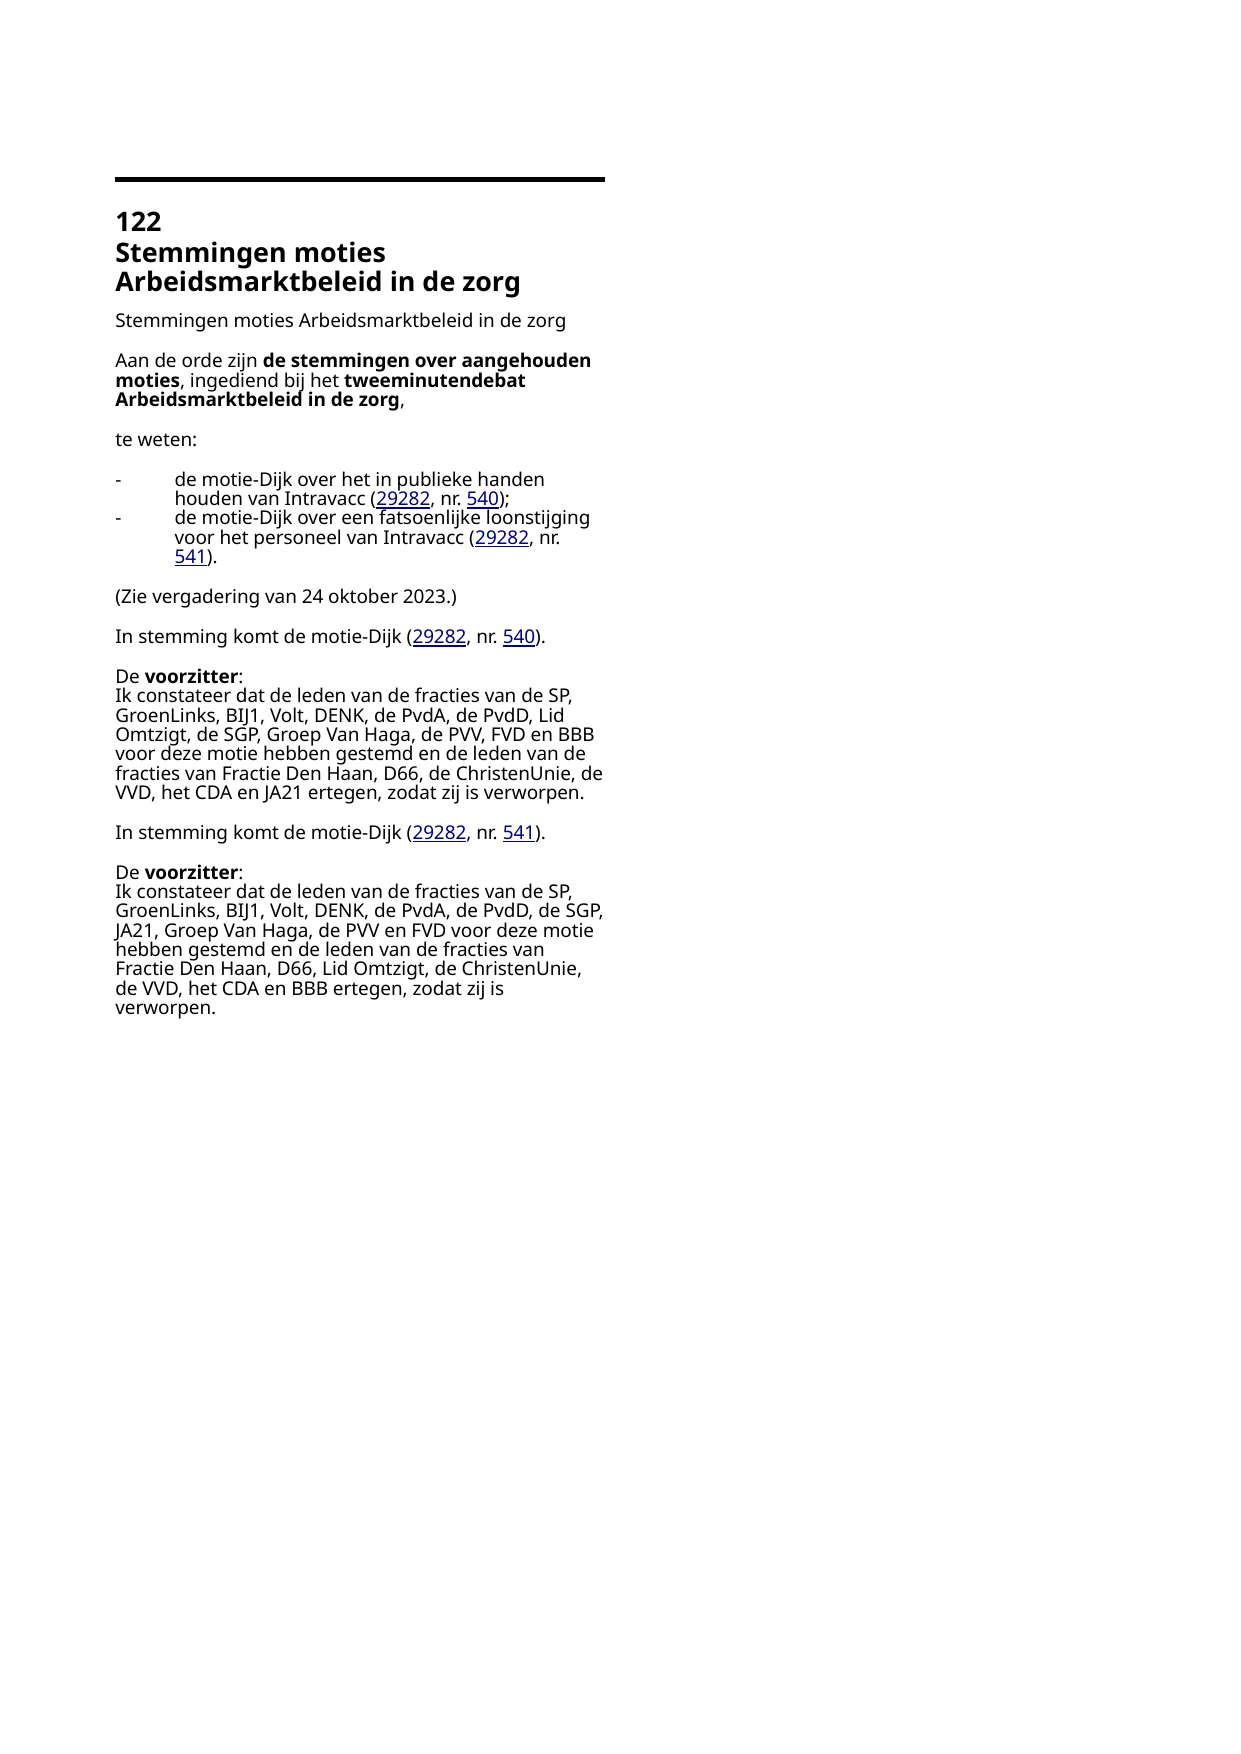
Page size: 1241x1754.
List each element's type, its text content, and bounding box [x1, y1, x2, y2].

text te weten: [115, 431, 605, 450]
text De voorzitter: [115, 668, 605, 687]
list de motie-Dijk over een fatsoenlijke loonstijging voor het personeel van Intravacc (29282, nr. 541). [115, 509, 605, 567]
text De voorzitter: [115, 864, 605, 883]
text Ik constateer dat de leden van de fracties van de SP, GroenLinks, BIJ1, Volt, DENK, de PvdA, de PvdD, Lid Omtzigt, de SGP, Groep Van Haga, de PVV, FVD en BBB voor deze motie hebben gestemd en de leden van de fracties van Fractie Den Haan, D66, de ChristenUnie, de VVD, het CDA en JA21 ertegen, zodat zij is verworpen. [115, 687, 605, 803]
text Aan de orde zijn de stemmingen over aangehouden moties, ingediend bij het tweeminutendebat Arbeidsmarktbeleid in de zorg, [115, 352, 605, 410]
text In stemming komt de motie-Dijk (29282, nr. 540). [115, 628, 605, 647]
text Stemmingen moties Arbeidsmarktbeleid in de zorg [115, 312, 605, 332]
text 122 [115, 203, 605, 239]
list de motie-Dijk over het in publieke handen houden van Intravacc (29282, nr. 540); [115, 471, 605, 509]
text (Zie vergadering van 24 oktober 2023.) [115, 588, 605, 607]
text Ik constateer dat de leden van de fracties van de SP, GroenLinks, BIJ1, Volt, DENK, de PvdA, de PvdD, de SGP, JA21, Groep Van Haga, de PVV en FVD voor deze motie hebben gestemd en de leden van de fracties van Fractie Den Haan, D66, Lid Omtzigt, de ChristenUnie, de VVD, het CDA en BBB ertegen, zodat zij is verworpen. [115, 883, 605, 1018]
text In stemming komt de motie-Dijk (29282, nr. 541). [115, 824, 605, 843]
text Stemmingen moties Arbeidsmarktbeleid in de zorg [115, 239, 605, 312]
